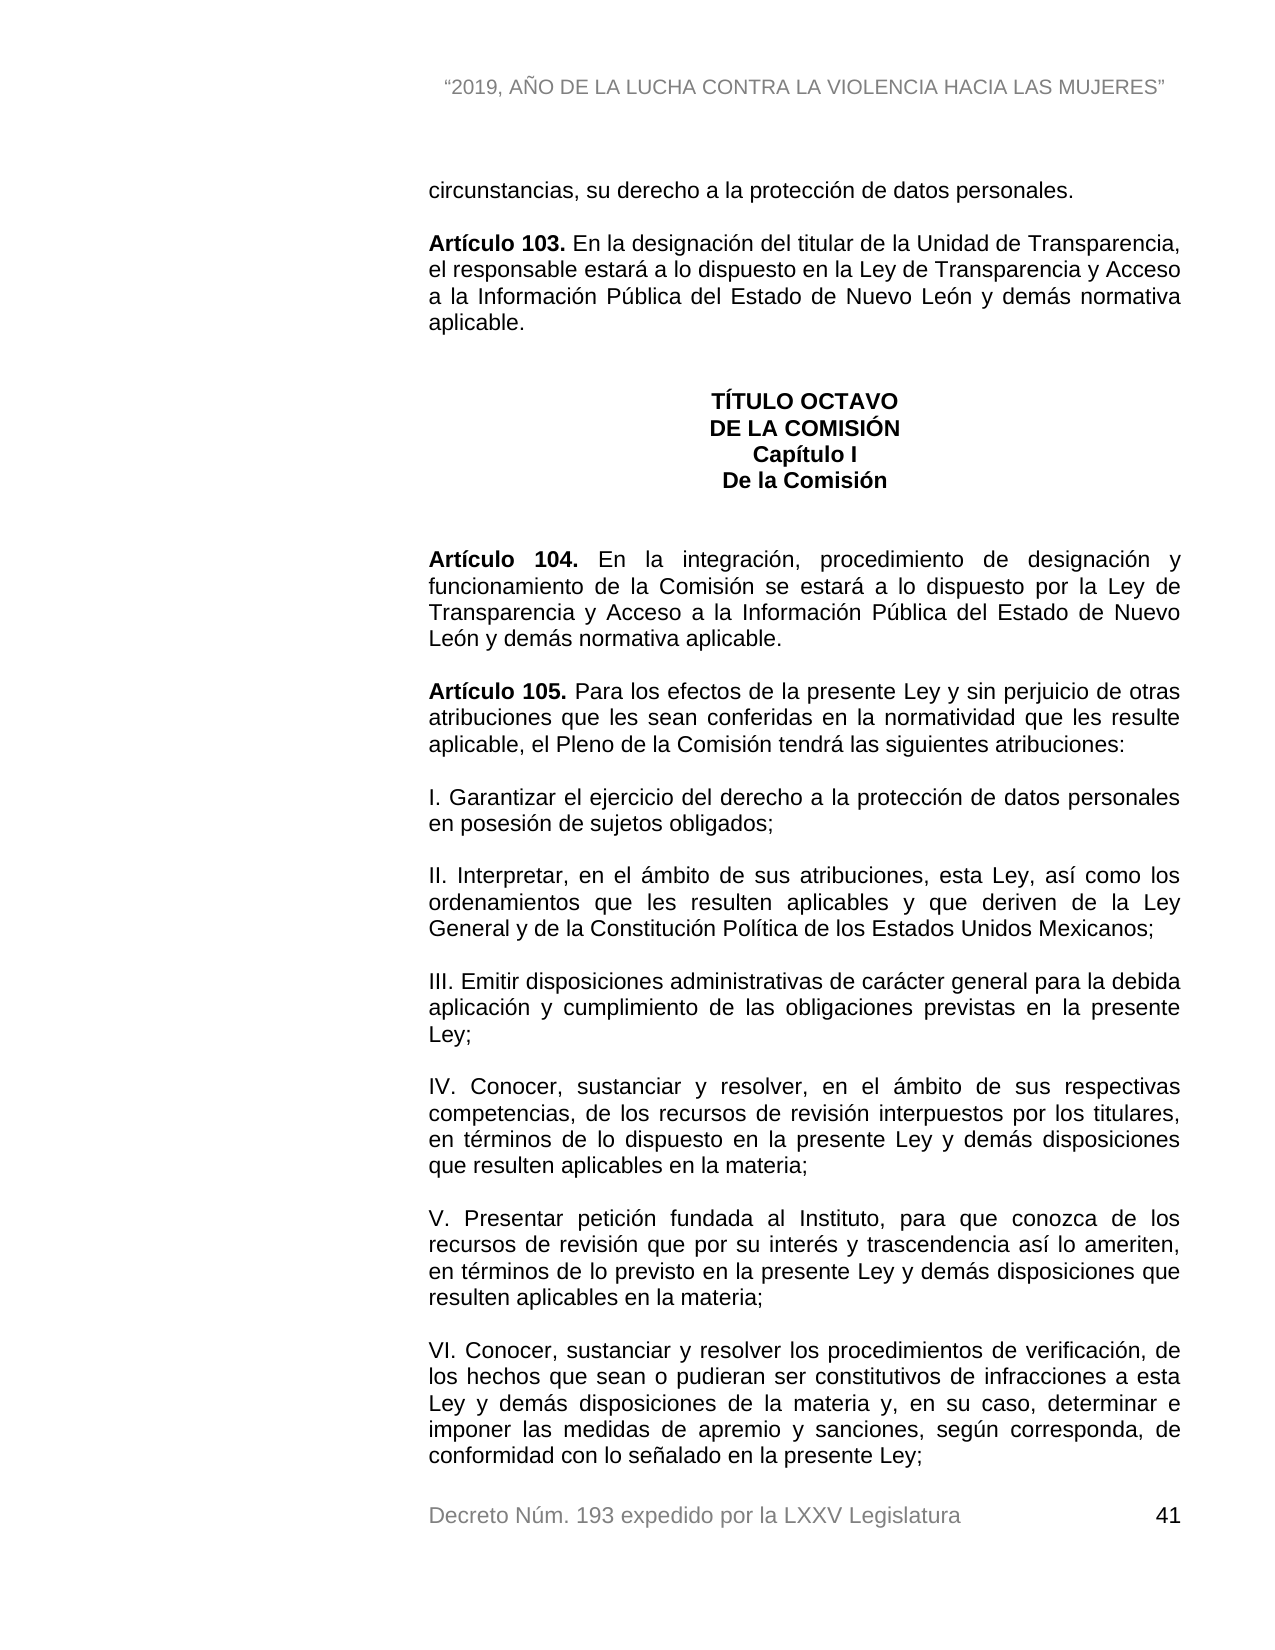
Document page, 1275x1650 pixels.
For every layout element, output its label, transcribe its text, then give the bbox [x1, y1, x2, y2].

list V. Presentar petición fundada al Instituto, para que conozca de los recursos de revisión que por su interés y trascendencia así lo ameriten, en términos de lo previsto en la presente Ley y demás disposiciones que resulten aplicables en la materia; [428, 1205, 1181, 1311]
list I. Garantizar el ejercicio del derecho a la protección de datos personales en posesión de sujetos obligados; [428, 783, 1181, 836]
text TÍTULO OCTAVO [428, 388, 1181, 414]
list IV. Conocer, sustanciar y resolver, en el ámbito de sus respectivas competencias, de los recursos de revisión interpuestos por los titulares, en términos de lo dispuesto en la presente Ley y demás disposiciones que resulten aplicables en la materia; [428, 1073, 1181, 1179]
list VI. Conocer, sustanciar y resolver los procedimientos de verificación, de los hechos que sean o pudieran ser constitutivos de infracciones a esta Ley y demás disposiciones de la materia y, en su caso, determinar e imponer las medidas de apremio y sanciones, según corresponda, de conformidad con lo señalado en la presente Ley; [428, 1337, 1181, 1469]
text Artículo 105. Para los efectos de la presente Ley y sin perjuicio de otras atribuciones que les sean conferidas en la normatividad que les resulte aplicable, el Pleno de la Comisión tendrá las siguientes atribuciones: [428, 678, 1181, 757]
text De la Comisión [428, 467, 1181, 493]
text Capítulo I [428, 441, 1181, 467]
list III. Emitir disposiciones administrativas de carácter general para la debida aplicación y cumplimiento de las obligaciones previstas en la presente Ley; [428, 968, 1181, 1047]
text Artículo 104. En la integración, procedimiento de designación y funcionamiento de la Comisión se estará a lo dispuesto por la Ley de Transparencia y Acceso a la Información Pública del Estado de Nuevo León y demás normativa aplicable. [428, 546, 1181, 652]
text circunstancias, su derecho a la protección de datos personales. [428, 177, 1181, 204]
list II. Interpretar, en el ámbito de sus atribuciones, esta Ley, así como los ordenamientos que les resulten aplicables y que deriven de la Ley General y de la Constitución Política de los Estados Unidos Mexicanos; [428, 862, 1181, 942]
text Artículo 103. En la designación del titular de la Unidad de Transparencia, el responsable estará a lo dispuesto en la Ley de Transparencia y Acceso a la Información Pública del Estado de Nuevo León y demás normativa aplicable. [428, 230, 1181, 335]
text DE LA COMISIÓN [428, 414, 1181, 441]
